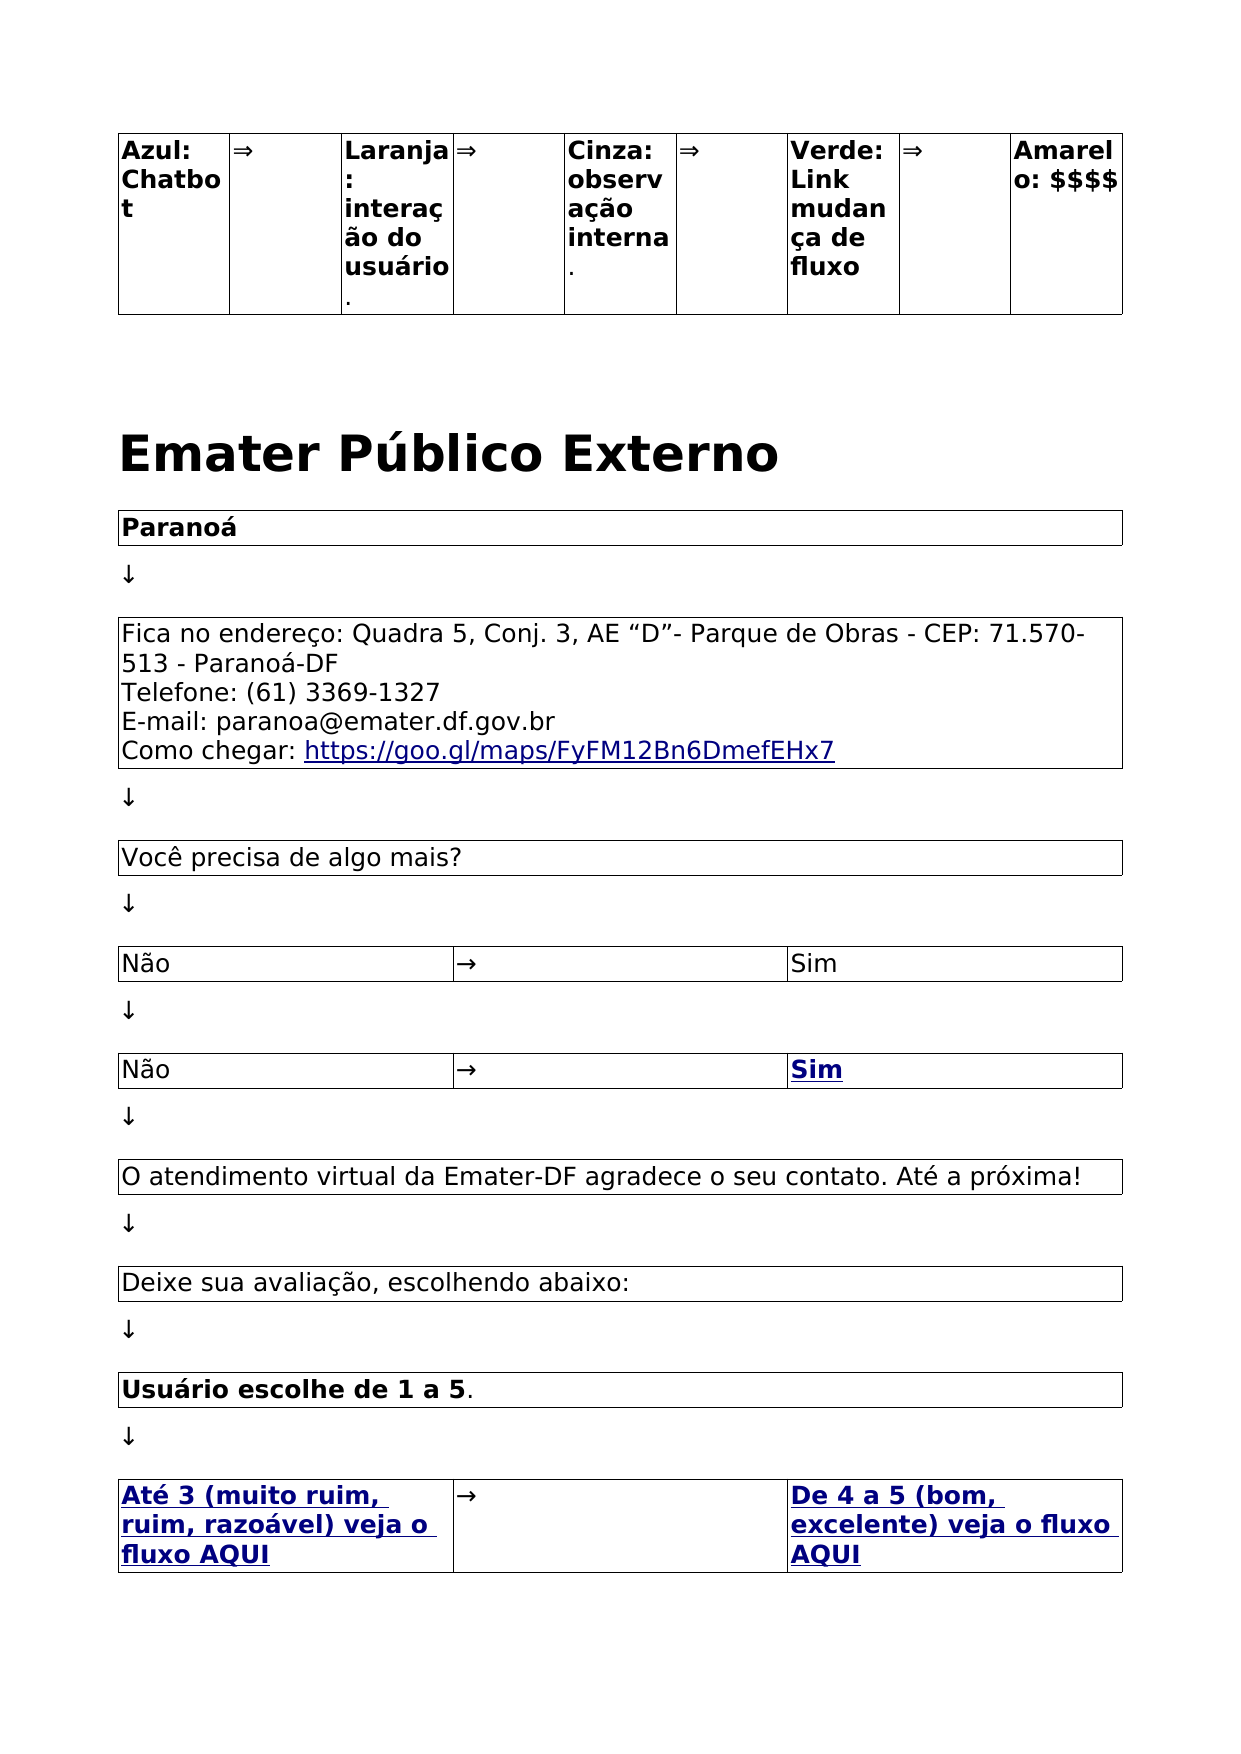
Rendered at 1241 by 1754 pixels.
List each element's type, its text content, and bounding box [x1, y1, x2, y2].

text ↓ [118, 1316, 1122, 1345]
table_header Cinza: observação interna. [565, 134, 676, 314]
table_header Fica no endereço: Quadra 5, Conj. 3, AE “D”- Parque de Obras - CEP: 71.570-513 - Paranoá-DF Telefone: (61) 3369-1327 E-mail: paranoa@emater.df.gov.br Como chegar: https://goo.gl/maps/FyFM12Bn6DmefEHx7 [119, 618, 1122, 768]
table_header O atendimento virtual da Emater-DF agradece o seu contato. Até a próxima! [119, 1160, 1122, 1194]
text ↓ [118, 1103, 1122, 1132]
table_header Não [119, 1054, 453, 1088]
table_header Sim [788, 1054, 1122, 1088]
table_header Você precisa de algo mais? [119, 841, 1122, 875]
text ↓ [118, 1422, 1122, 1451]
table_header De 4 a 5 (bom, excelente) veja o fluxo AQUI [788, 1480, 1122, 1572]
table_header → [454, 947, 787, 981]
table_header Verde: Link mudança de fluxo [788, 134, 899, 314]
text ↓ [118, 1209, 1122, 1238]
table_header Azul: Chatbot [119, 134, 229, 314]
table_header Usuário escolhe de 1 a 5. [119, 1373, 1122, 1407]
subtitle Emater Público Externo [118, 424, 1122, 483]
table_header Paranoá [119, 511, 1122, 545]
text ↓ [118, 783, 1122, 812]
table_header Laranja: interação do usuário. [342, 134, 453, 314]
table_header ⇒ [230, 134, 341, 314]
table_header ⇒ [900, 134, 1010, 314]
table_header Deixe sua avaliação, escolhendo abaixo: [119, 1267, 1122, 1301]
table_header Sim [788, 947, 1122, 981]
table_header → [454, 1480, 787, 1572]
table_header Amarelo: $$$$ [1011, 134, 1122, 314]
table_header ⇒ [677, 134, 787, 314]
text ↓ [118, 996, 1122, 1025]
text ↓ [118, 560, 1122, 589]
text ↓ [118, 890, 1122, 919]
table_header Não [119, 947, 453, 981]
table_header Até 3 (muito ruim, ruim, razoável) veja o fluxo AQUI [119, 1480, 453, 1572]
table_header → [454, 1054, 787, 1088]
table_header ⇒ [454, 134, 564, 314]
